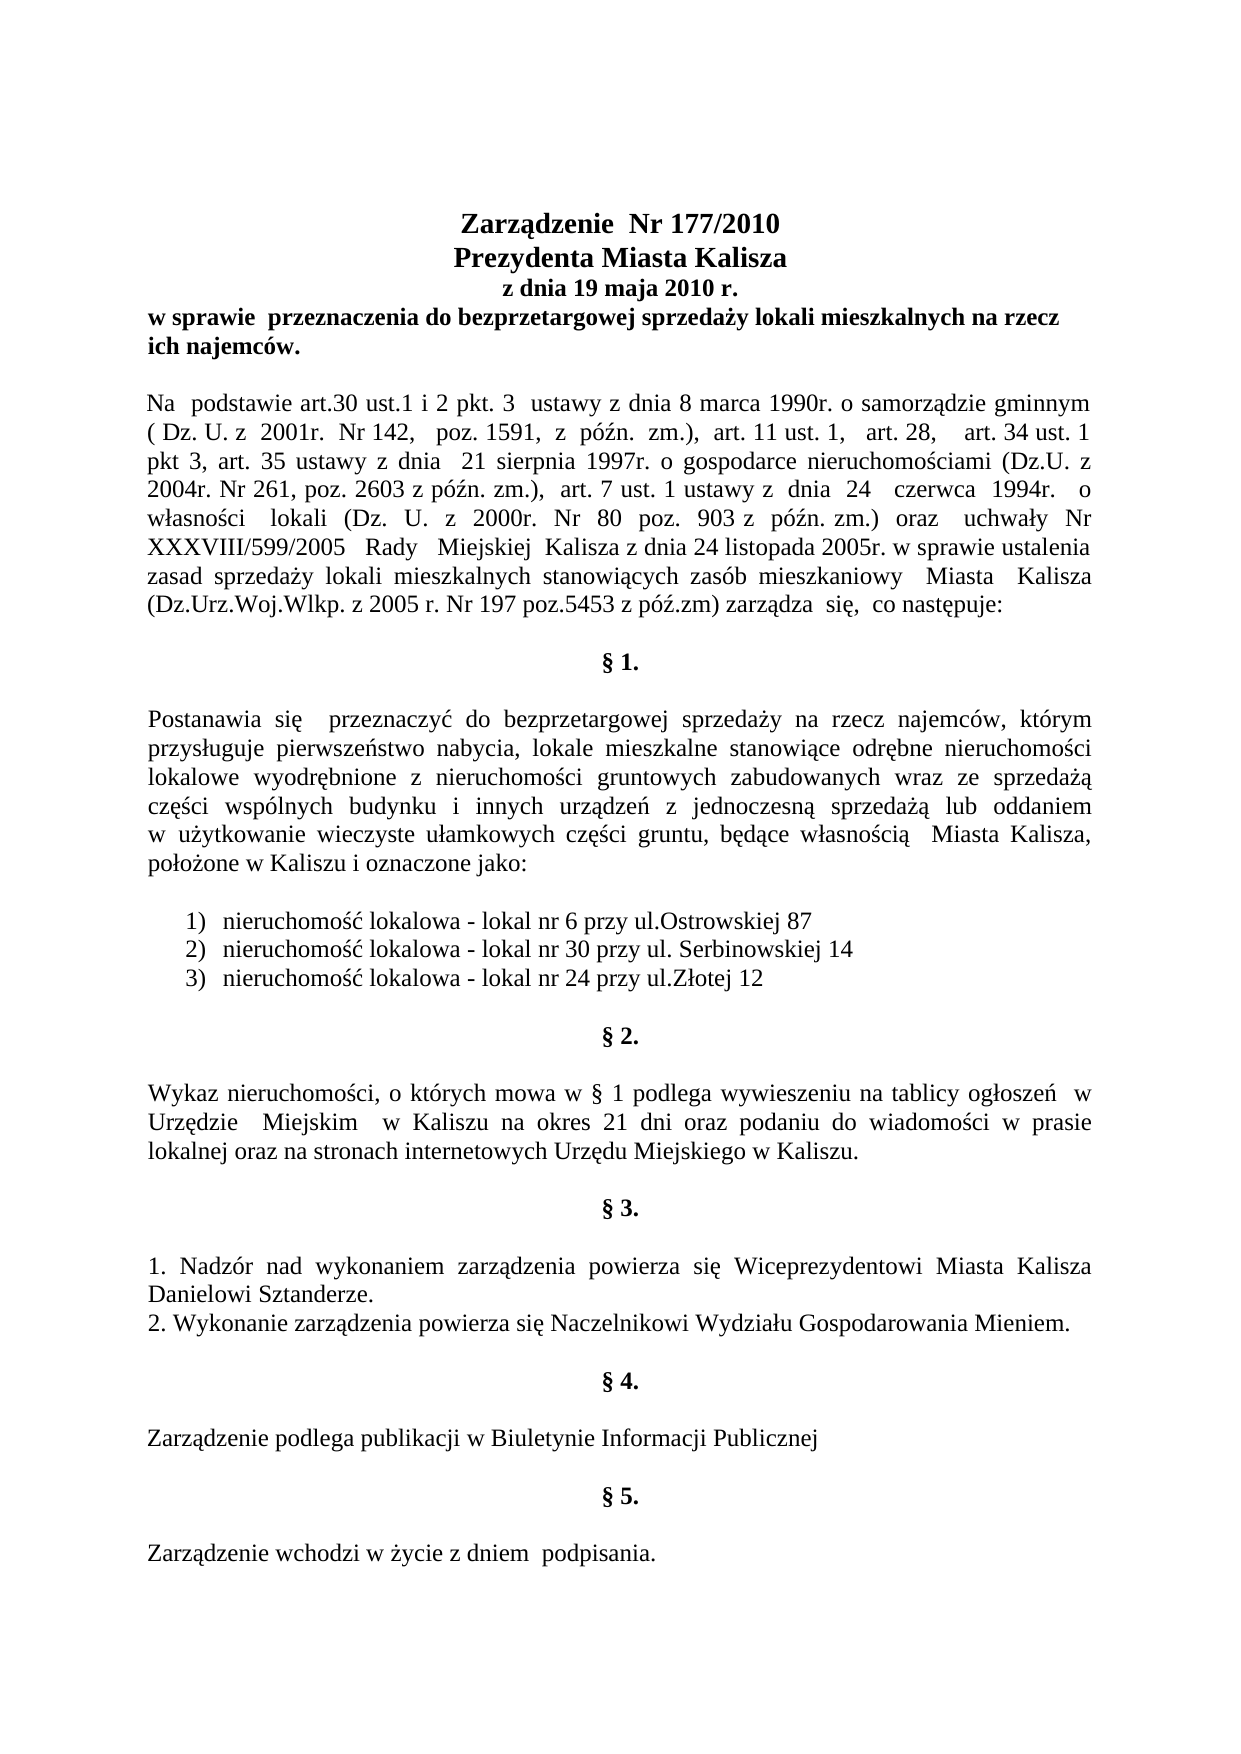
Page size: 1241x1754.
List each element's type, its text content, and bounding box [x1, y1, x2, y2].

text Zarządzenie wchodzi w życie z dniem podpisania. [147, 1538, 1093, 1567]
text 2. Wykonanie zarządzenia powierza się Naczelnikowi Wydziału Gospodarowania Mieniem. [148, 1308, 1093, 1337]
text Zarządzenie Nr 177/2010 [148, 206, 1093, 240]
text 1. Nadzór nad wykonaniem zarządzenia powierza się Wiceprezydentowi Miasta Kalisza Danielowi Sztanderze. [148, 1251, 1093, 1308]
text § 1. [148, 647, 1093, 676]
list nieruchomość lokalowa - lokal nr 6 przy ul.Ostrowskiej 87 [185, 906, 1093, 934]
text w sprawie przeznaczenia do bezprzetargowej sprzedaży lokali mieszkalnych na rzecz ich najemców. [148, 302, 1093, 359]
text § 3. [148, 1193, 1093, 1222]
text Wykaz nieruchomości, o których mowa w § 1 podlega wywieszeniu na tablicy ogłoszeń w Urzędzie Miejskim w Kaliszu na okres 21 dni oraz podaniu do wiadomości w prasie lokalnej oraz na stronach internetowych Urzędu Miejskiego w Kaliszu. [148, 1078, 1093, 1164]
text Postanawia się przeznaczyć do bezprzetargowej sprzedaży na rzecz najemców, którym przysługuje pierwszeństwo nabycia, lokale mieszkalne stanowiące odrębne nieruchomości lokalowe wyodrębnione z nieruchomości gruntowych zabudowanych wraz ze sprzedażą części wspólnych budynku i innych urządzeń z jednoczesną sprzedażą lub oddaniem w użytkowanie wieczyste ułamkowych części gruntu, będące własnością Miasta Kalisza, położone w Kaliszu i oznaczone jako: [148, 704, 1093, 877]
text § 2. [148, 1021, 1093, 1049]
list nieruchomość lokalowa - lokal nr 24 przy ul.Złotej 12 [185, 963, 1093, 992]
text Na podstawie art.30 ust.1 i 2 pkt. 3 ustawy z dnia 8 marca 1990r. o samorządzie gminnym ( Dz. U. z 2001r. Nr 142, poz. 1591, z późn. zm.), art. 11 ust. 1, art. 28, art. 34 ust. 1 pkt 3, art. 35 ustawy z dnia 21 sierpnia 1997r. o gospodarce nieruchomościami (Dz.U. z 2004r. Nr 261, poz. 2603 z późn. zm.), art. 7 ust. 1 ustawy z dnia 24 czerwca 1994r. o własności lokali (Dz. U. z 2000r. Nr 80 poz. 903 z późn. zm.) oraz uchwały Nr XXXVIII/599/2005 Rady Miejskiej Kalisza z dnia 24 listopada 2005r. w sprawie ustalenia zasad sprzedaży lokali mieszkalnych stanowiących zasób mieszkaniowy Miasta Kalisza (Dz.Urz.Woj.Wlkp. z 2005 r. Nr 197 poz.5453 z póź.zm) zarządza się, co następuje: [146, 388, 1093, 618]
text Prezydenta Miasta Kalisza [148, 240, 1093, 273]
text z dnia 19 maja 2010 r. [148, 273, 1093, 302]
text § 5. [148, 1481, 1093, 1509]
text § 4. [148, 1366, 1093, 1394]
list nieruchomość lokalowa - lokal nr 30 przy ul. Serbinowskiej 14 [185, 934, 1093, 963]
text Zarządzenie podlega publikacji w Biuletynie Informacji Publicznej [146, 1423, 1093, 1452]
